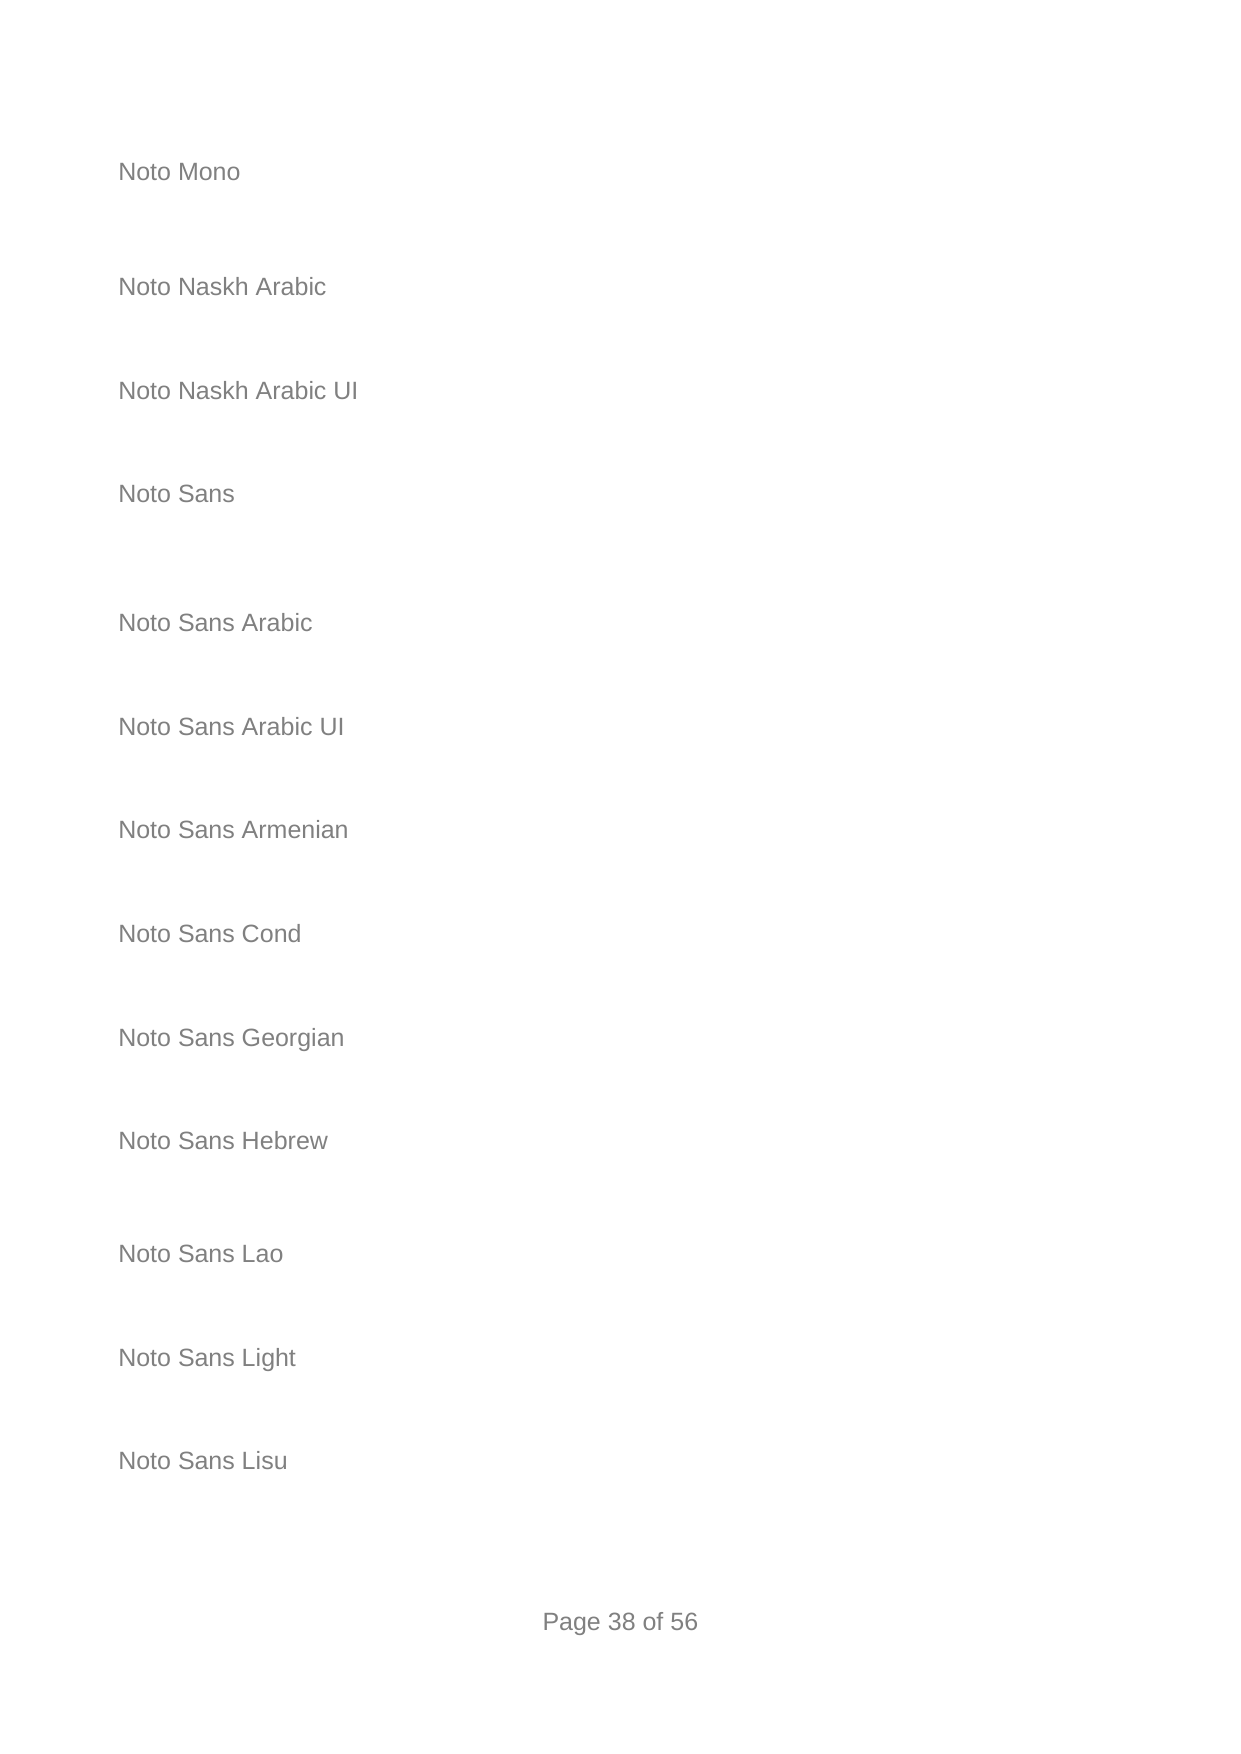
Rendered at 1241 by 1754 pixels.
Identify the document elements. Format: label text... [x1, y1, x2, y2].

text Noto Naskh Arabic [118, 272, 1122, 301]
text Noto Sans Lao [118, 1239, 1122, 1268]
text Noto Sans Light [118, 1343, 1122, 1371]
text Noto Mono [118, 157, 1122, 186]
text Noto Sans [118, 479, 1122, 508]
text Noto Sans Georgian [118, 1022, 1122, 1051]
text Noto Sans Arabic UI [118, 712, 1122, 741]
text Noto Sans Hebrew [118, 1126, 1122, 1155]
text Noto Sans Lisu [118, 1446, 1122, 1475]
text Noto Sans Cond [118, 919, 1122, 948]
text Noto Naskh Arabic UI [118, 376, 1122, 404]
text Noto Sans Arabic [118, 608, 1122, 637]
text Noto Sans Armenian [118, 815, 1122, 844]
